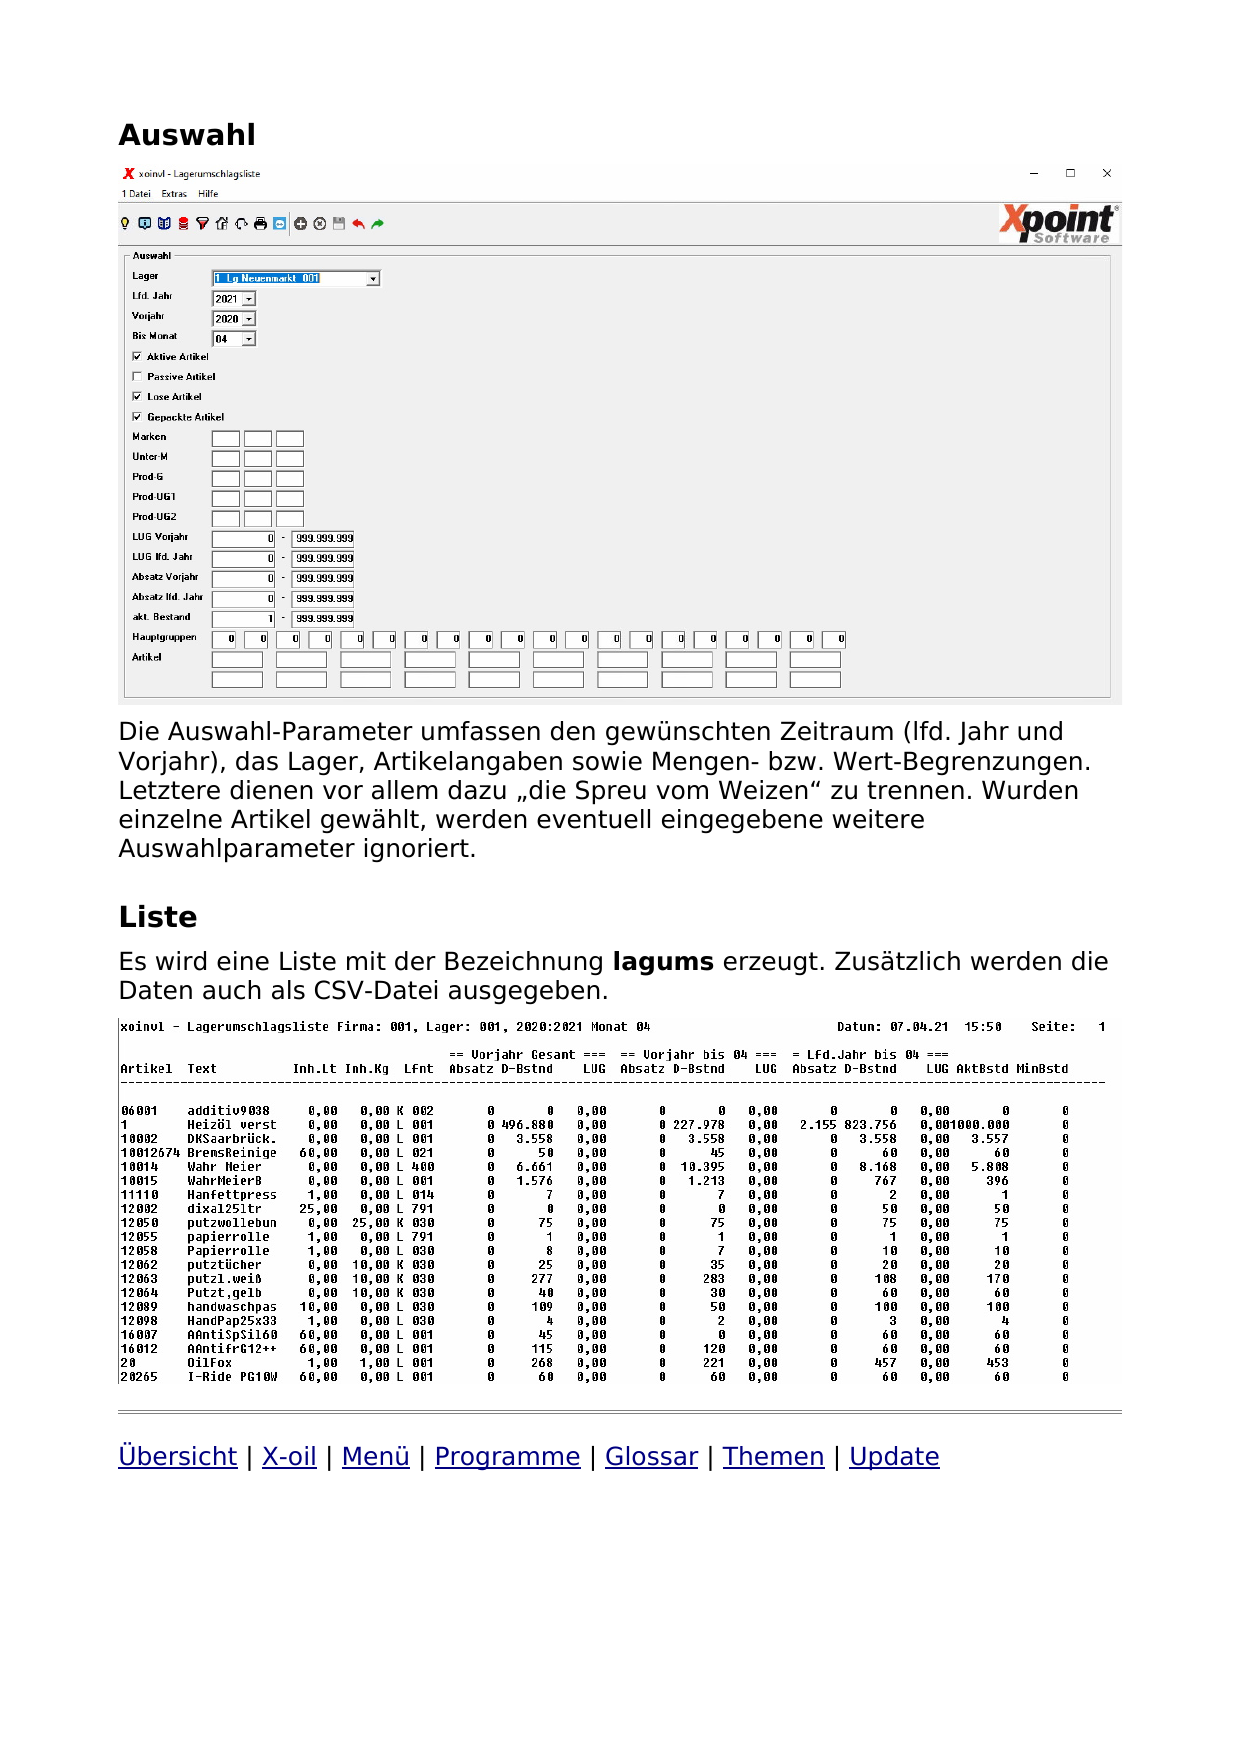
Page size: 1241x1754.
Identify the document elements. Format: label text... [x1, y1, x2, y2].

picture [118, 164, 1123, 705]
text Es wird eine Liste mit der Bezeichnung lagums erzeugt. Zusätzlich werden die Daten auch als CSV-Datei ausgegeben. [118, 947, 1122, 1006]
picture [118, 1018, 1123, 1384]
subtitle Liste [118, 901, 1122, 935]
text Die Auswahl-Parameter umfassen den gewünschten Zeitraum (lfd. Jahr und Vorjahr), das Lager, Artikelangaben sowie Mengen- bzw. Wert-Begrenzungen. Letztere dienen vor allem dazu „die Spreu vom Weizen“ zu trennen. Wurden einzelne Artikel gewählt, werden eventuell eingegebene weitere Auswahlparameter ignoriert. [118, 717, 1122, 863]
subtitle Auswahl [118, 118, 1122, 152]
text Übersicht | X-oil | Menü | Programme | Glossar | Themen | Update [118, 1442, 1122, 1471]
